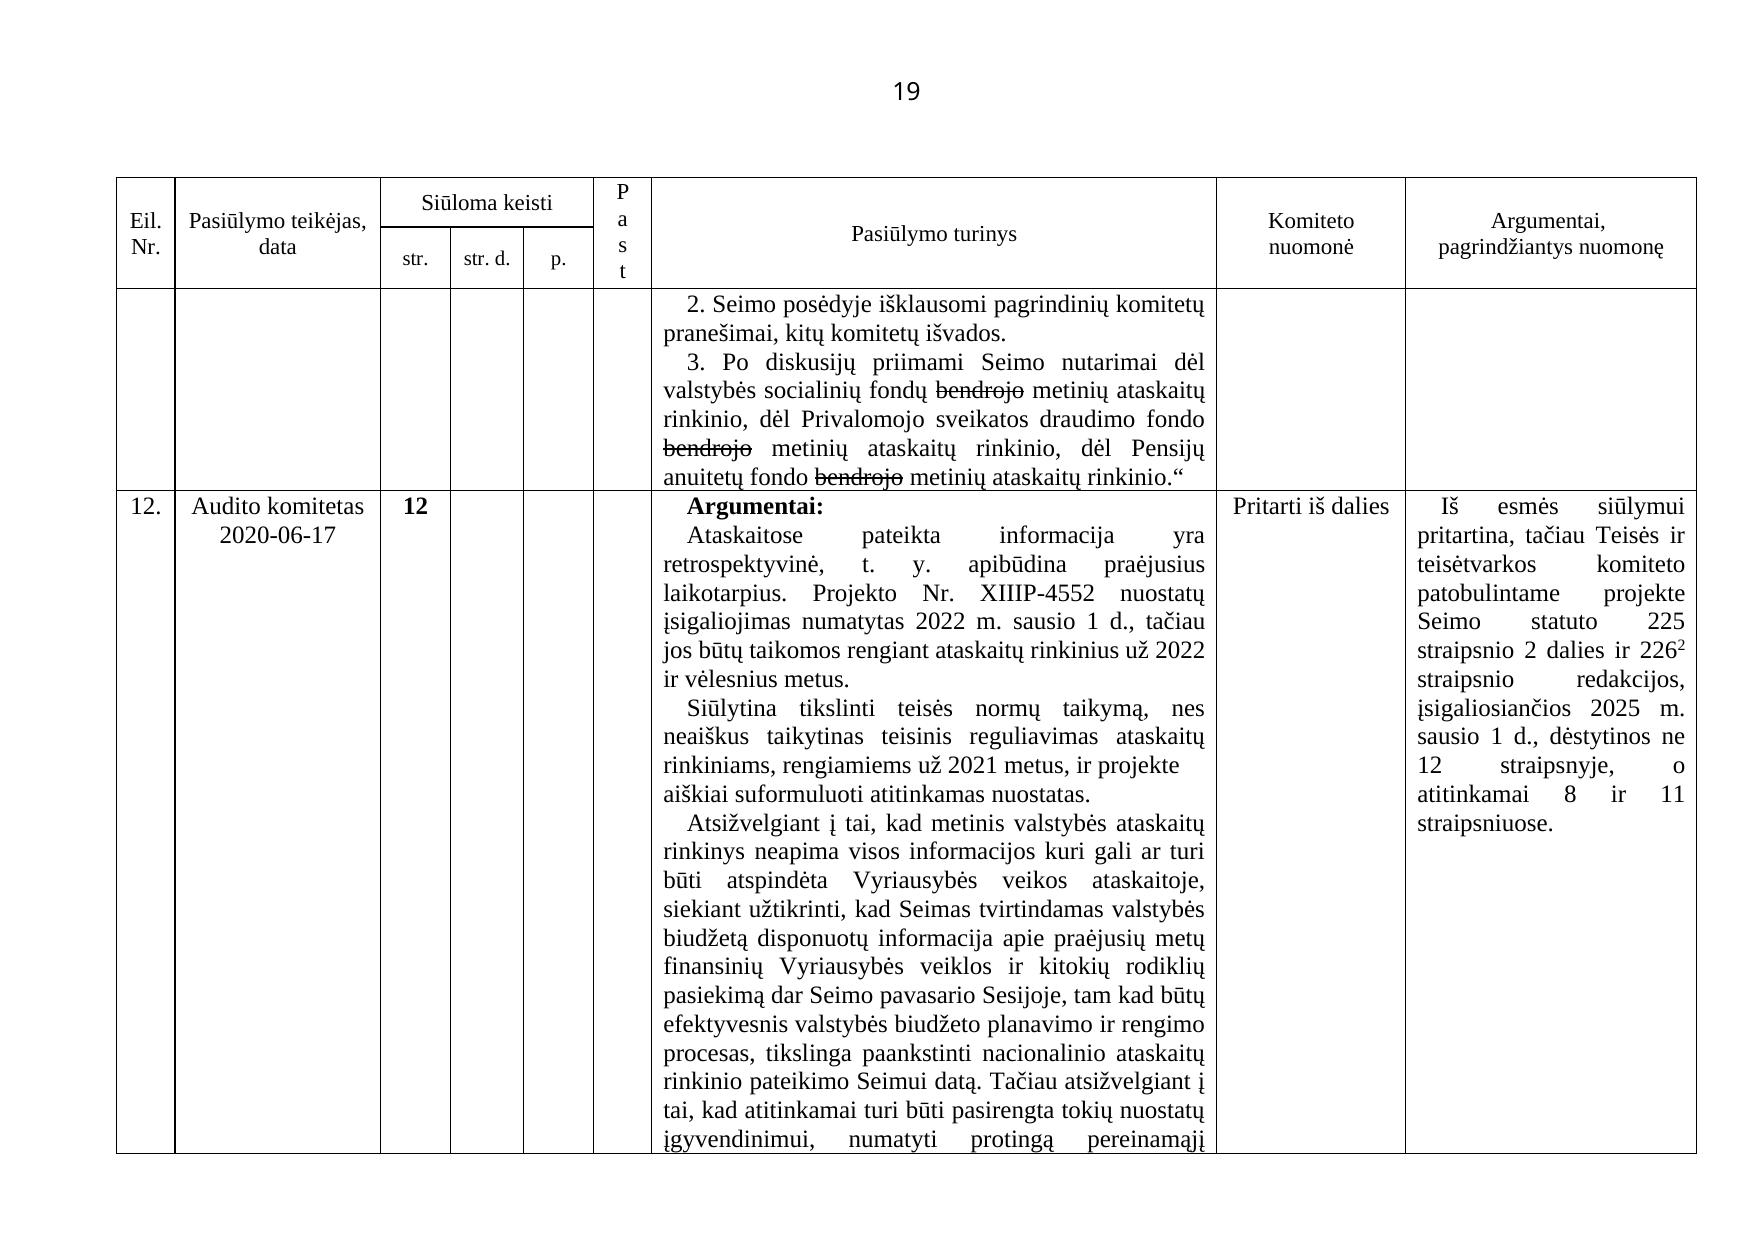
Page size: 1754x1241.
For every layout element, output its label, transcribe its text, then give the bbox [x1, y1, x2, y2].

table_cell [594, 289, 651, 490]
table_cell [524, 289, 593, 490]
table_cell str. d. [451, 228, 523, 288]
table_cell Argumentai: Ataskaitose pateikta informacija yra retrospektyvinė, t. y. apibūdina praėjusius laikotarpius. Projekto Nr. XIIIP-4552 nuostatų įsigaliojimas numatytas 2022 m. sausio 1 d., tačiau jos būtų taikomos rengiant ataskaitų rinkinius už 2022 ir vėlesnius metus. Siūlytina tikslinti teisės normų taikymą, nes neaiškus taikytinas teisinis reguliavimas ataskaitų rinkiniams, rengiamiems už 2021 metus, ir projekte aiškiai suformuluoti atitinkamas nuostatas. Atsižvelgiant į tai, kad metinis valstybės ataskaitų rinkinys neapima visos informacijos kuri gali ar turi būti atspindėta Vyriausybės veikos ataskaitoje, siekiant užtikrinti, kad Seimas tvirtindamas valstybės biudžetą disponuotų informacija apie praėjusių metų finansinių Vyriausybės veiklos ir kitokių rodiklių pasiekimą dar Seimo pavasario Sesijoje, tam kad būtų efektyvesnis valstybės biudžeto planavimo ir rengimo procesas, tikslinga paankstinti nacionalinio ataskaitų rinkinio pateikimo Seimui datą. Tačiau atsižvelgiant į tai, kad atitinkamai turi būti pasirengta tokių nuostatų įgyvendinimui, numatyti protingą pereinamąjį [652, 491, 1216, 1153]
table_cell Iš esmės siūlymui pritartina, tačiau Teisės ir teisėtvarkos komiteto patobulintame projekte Seimo statuto 225 straipsnio 2 dalies ir 2262 straipsnio redakcijos, įsigaliosiančios 2025 m. sausio 1 d., dėstytinos ne 12 straipsnyje, o atitinkamai 8 ir 11 straipsniuose. [1406, 491, 1696, 1153]
table_cell [381, 289, 450, 490]
table_cell Pritarti iš dalies [1217, 491, 1405, 1153]
table_cell Audito komitetas 2020-06-17 [176, 491, 380, 1153]
table_header Argumentai, pagrindžiantys nuomonę [1406, 178, 1696, 288]
table_cell 2. Seimo posėdyje išklausomi pagrindinių komitetų pranešimai, kitų komitetų išvados. 3. Po diskusijų priimami Seimo nutarimai dėl valstybės socialinių fondų bendrojo metinių ataskaitų rinkinio, dėl Privalomojo sveikatos draudimo fondo bendrojo metinių ataskaitų rinkinio, dėl Pensijų anuitetų fondo bendrojo metinių ataskaitų rinkinio.“ [652, 289, 1216, 490]
table_cell [1217, 289, 1405, 490]
table_header Eil. Nr. [117, 178, 174, 288]
table_cell p. [524, 228, 593, 288]
table_cell [524, 491, 593, 1153]
table_cell 12. [117, 491, 174, 1153]
table_header Pastabos [594, 178, 651, 288]
table_cell [117, 289, 174, 490]
table_cell [1406, 289, 1696, 490]
table_cell 12 [381, 491, 450, 1153]
table_header Pasiūlymo turinys [652, 178, 1216, 288]
table_cell [451, 289, 523, 490]
table_header Siūloma keisti [381, 178, 593, 226]
table_cell [594, 491, 651, 1153]
table_header Pasiūlymo teikėjas, data [176, 178, 380, 288]
table_cell [176, 289, 380, 490]
table_header Komiteto nuomonė [1217, 178, 1405, 288]
table_cell [451, 491, 523, 1153]
table_cell str. [381, 228, 450, 288]
